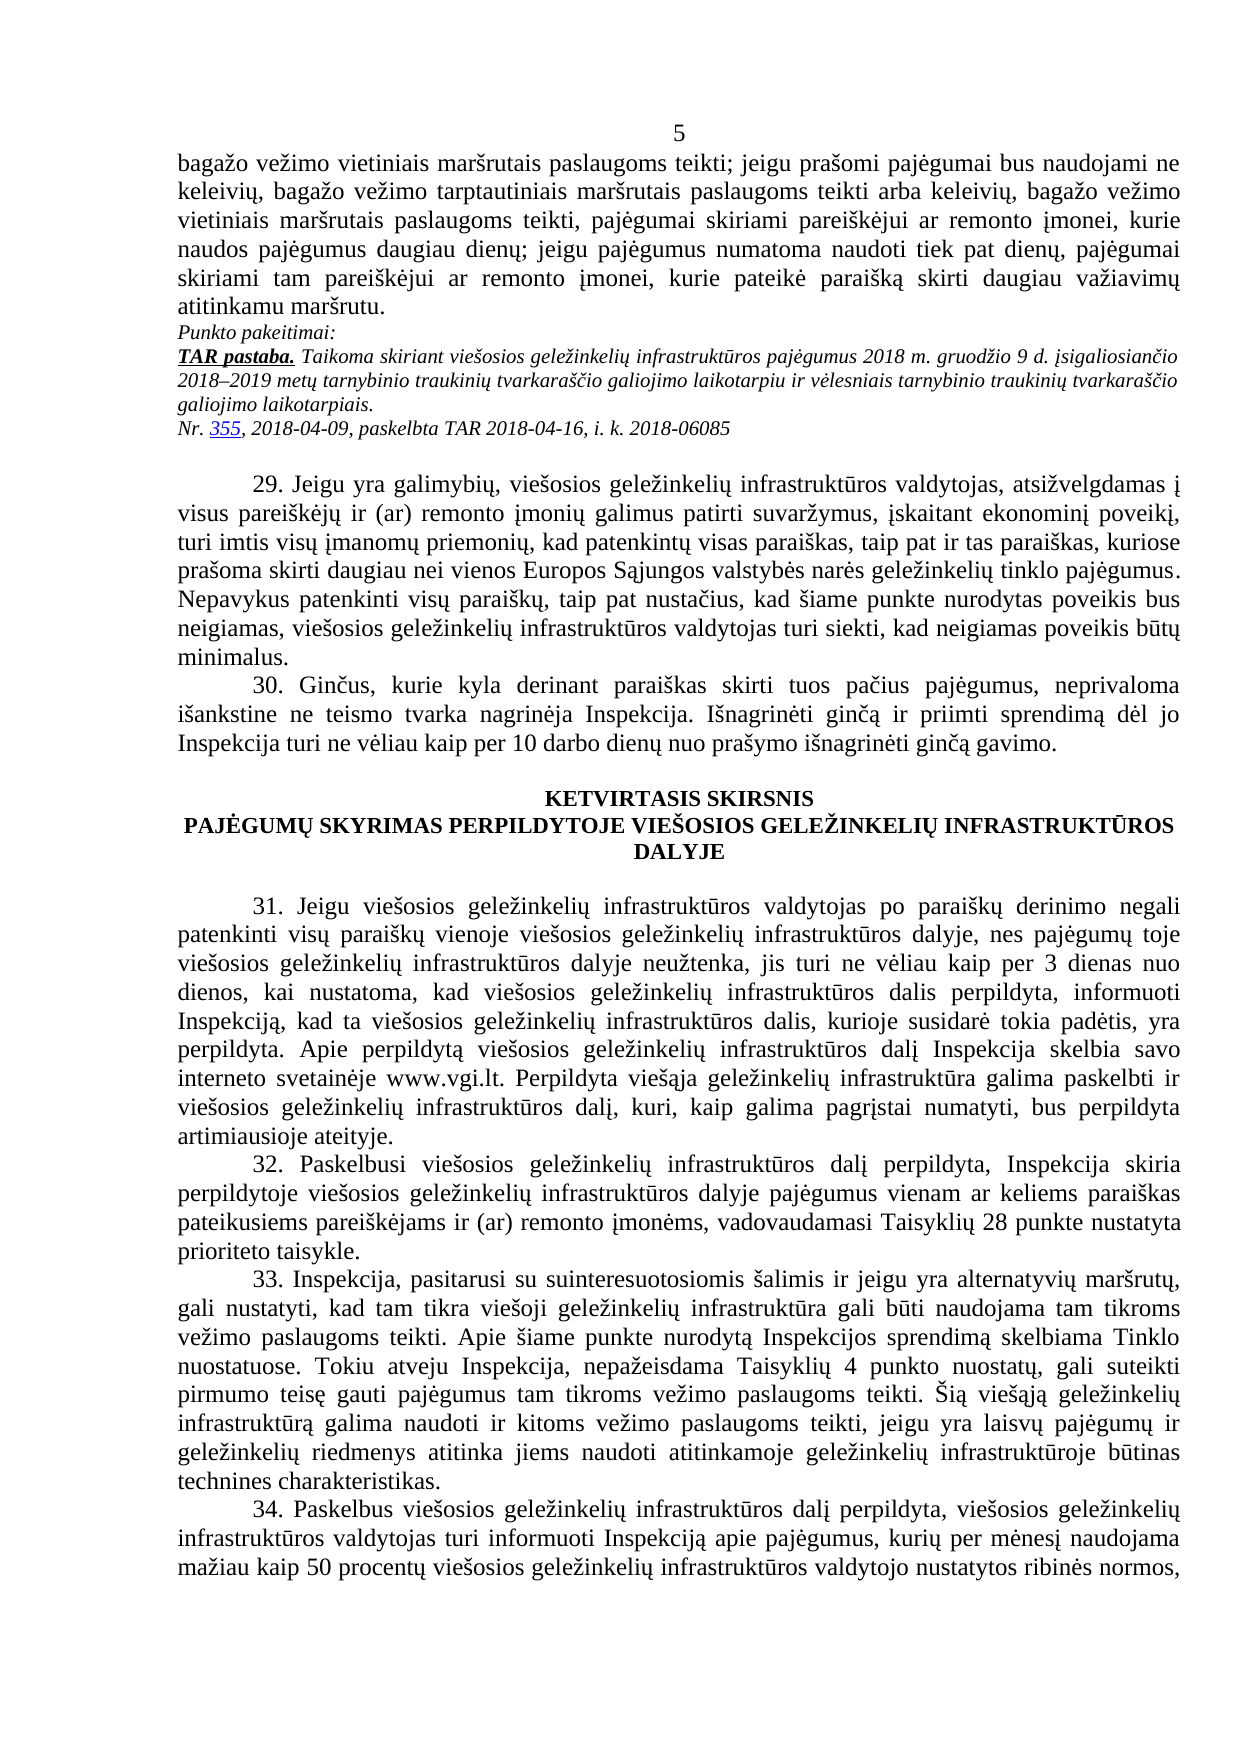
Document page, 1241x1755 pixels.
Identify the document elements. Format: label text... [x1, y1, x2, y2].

text bagažo vežimo vietiniais maršrutais paslaugoms teikti; jeigu prašomi pajėgumai bus naudojami ne keleivių, bagažo vežimo tarptautiniais maršrutais paslaugoms teikti arba keleivių, bagažo vežimo vietiniais maršrutais paslaugoms teikti, pajėgumai skiriami pareiškėjui ar remonto įmonei, kurie naudos pajėgumus daugiau dienų; jeigu pajėgumus numatoma naudoti tiek pat dienų, pajėgumai skiriami tam pareiškėjui ar remonto įmonei, kurie pateikė paraišką skirti daugiau važiavimų atitinkamu maršrutu. [177, 148, 1181, 320]
text 33. Inspekcija, pasitarusi su suinteresuotosiomis šalimis ir jeigu yra alternatyvių maršrutų, gali nustatyti, kad tam tikra viešoji geležinkelių infrastruktūra gali būti naudojama tam tikroms vežimo paslaugoms teikti. Apie šiame punkte nurodytą Inspekcijos sprendimą skelbiama Tinklo nuostatuose. Tokiu atveju Inspekcija, nepažeisdama Taisyklių 4 punkto nuostatų, gali suteikti pirmumo teisę gauti pajėgumus tam tikroms vežimo paslaugoms teikti. Šią viešąją geležinkelių infrastruktūrą galima naudoti ir kitoms vežimo paslaugoms teikti, jeigu yra laisvų pajėgumų ir geležinkelių riedmenys atitinka jiems naudoti atitinkamoje geležinkelių infrastruktūroje būtinas technines charakteristikas. [177, 1264, 1181, 1494]
text PAJĖGUMŲ SKYRIMAS PERPILDYTOJE VIEŠOSIOS GELEŽINKELIŲ INFRASTRUKTŪROS DALYJE [177, 812, 1181, 864]
text Nr. 355, 2018-04-09, paskelbta TAR 2018-04-16, i. k. 2018-06085 [177, 416, 1181, 440]
text 32. Paskelbusi viešosios geležinkelių infrastruktūros dalį perpildyta, Inspekcija skiria perpildytoje viešosios geležinkelių infrastruktūros dalyje pajėgumus vienam ar keliems paraiškas pateikusiems pareiškėjams ir (ar) remonto įmonėms, vadovaudamasi Taisyklių 28 punkte nustatyta prioriteto taisykle. [177, 1149, 1181, 1264]
text 30. Ginčus, kurie kyla derinant paraiškas skirti tuos pačius pajėgumus, neprivaloma išankstine ne teismo tvarka nagrinėja Inspekcija. Išnagrinėti ginčą ir priimti sprendimą dėl jo Inspekcija turi ne vėliau kaip per 10 darbo dienų nuo prašymo išnagrinėti ginčą gavimo. [177, 670, 1181, 757]
text 34. Paskelbus viešosios geležinkelių infrastruktūros dalį perpildyta, viešosios geležinkelių infrastruktūros valdytojas turi informuoti Inspekciją apie pajėgumus, kurių per mėnesį naudojama mažiau kaip 50 procentų viešosios geležinkelių infrastruktūros valdytojo nustatytos ribinės normos, [177, 1494, 1181, 1581]
text TAR pastaba. Taikoma skiriant viešosios geležinkelių infrastruktūros pajėgumus 2018 m. gruodžio 9 d. įsigaliosiančio 2018–2019 metų tarnybinio traukinių tvarkaraščio galiojimo laikotarpiu ir vėlesniais tarnybinio traukinių tvarkaraščio galiojimo laikotarpiais. [177, 344, 1181, 416]
text KETVIRTASIS SKIRSNIS [177, 785, 1181, 812]
text 31. Jeigu viešosios geležinkelių infrastruktūros valdytojas po paraiškų derinimo negali patenkinti visų paraiškų vienoje viešosios geležinkelių infrastruktūros dalyje, nes pajėgumų toje viešosios geležinkelių infrastruktūros dalyje neužtenka, jis turi ne vėliau kaip per 3 dienas nuo dienos, kai nustatoma, kad viešosios geležinkelių infrastruktūros dalis perpildyta, informuoti Inspekciją, kad ta viešosios geležinkelių infrastruktūros dalis, kurioje susidarė tokia padėtis, yra perpildyta. Apie perpildytą viešosios geležinkelių infrastruktūros dalį Inspekcija skelbia savo interneto svetainėje www.vgi.lt. Perpildyta viešąja geležinkelių infrastruktūra galima paskelbti ir viešosios geležinkelių infrastruktūros dalį, kuri, kaip galima pagrįstai numatyti, bus perpildyta artimiausioje ateityje. [177, 891, 1181, 1149]
text 29. Jeigu yra galimybių, viešosios geležinkelių infrastruktūros valdytojas, atsižvelgdamas į visus pareiškėjų ir (ar) remonto įmonių galimus patirti suvaržymus, įskaitant ekonominį poveikį, turi imtis visų įmanomų priemonių, kad patenkintų visas paraiškas, taip pat ir tas paraiškas, kuriose prašoma skirti daugiau nei vienos Europos Sąjungos valstybės narės geležinkelių tinklo pajėgumus. Nepavykus patenkinti visų paraiškų, taip pat nustačius, kad šiame punkte nurodytas poveikis bus neigiamas, viešosios geležinkelių infrastruktūros valdytojas turi siekti, kad neigiamas poveikis būtų minimalus. [177, 469, 1181, 670]
text Punkto pakeitimai: [177, 320, 1181, 344]
